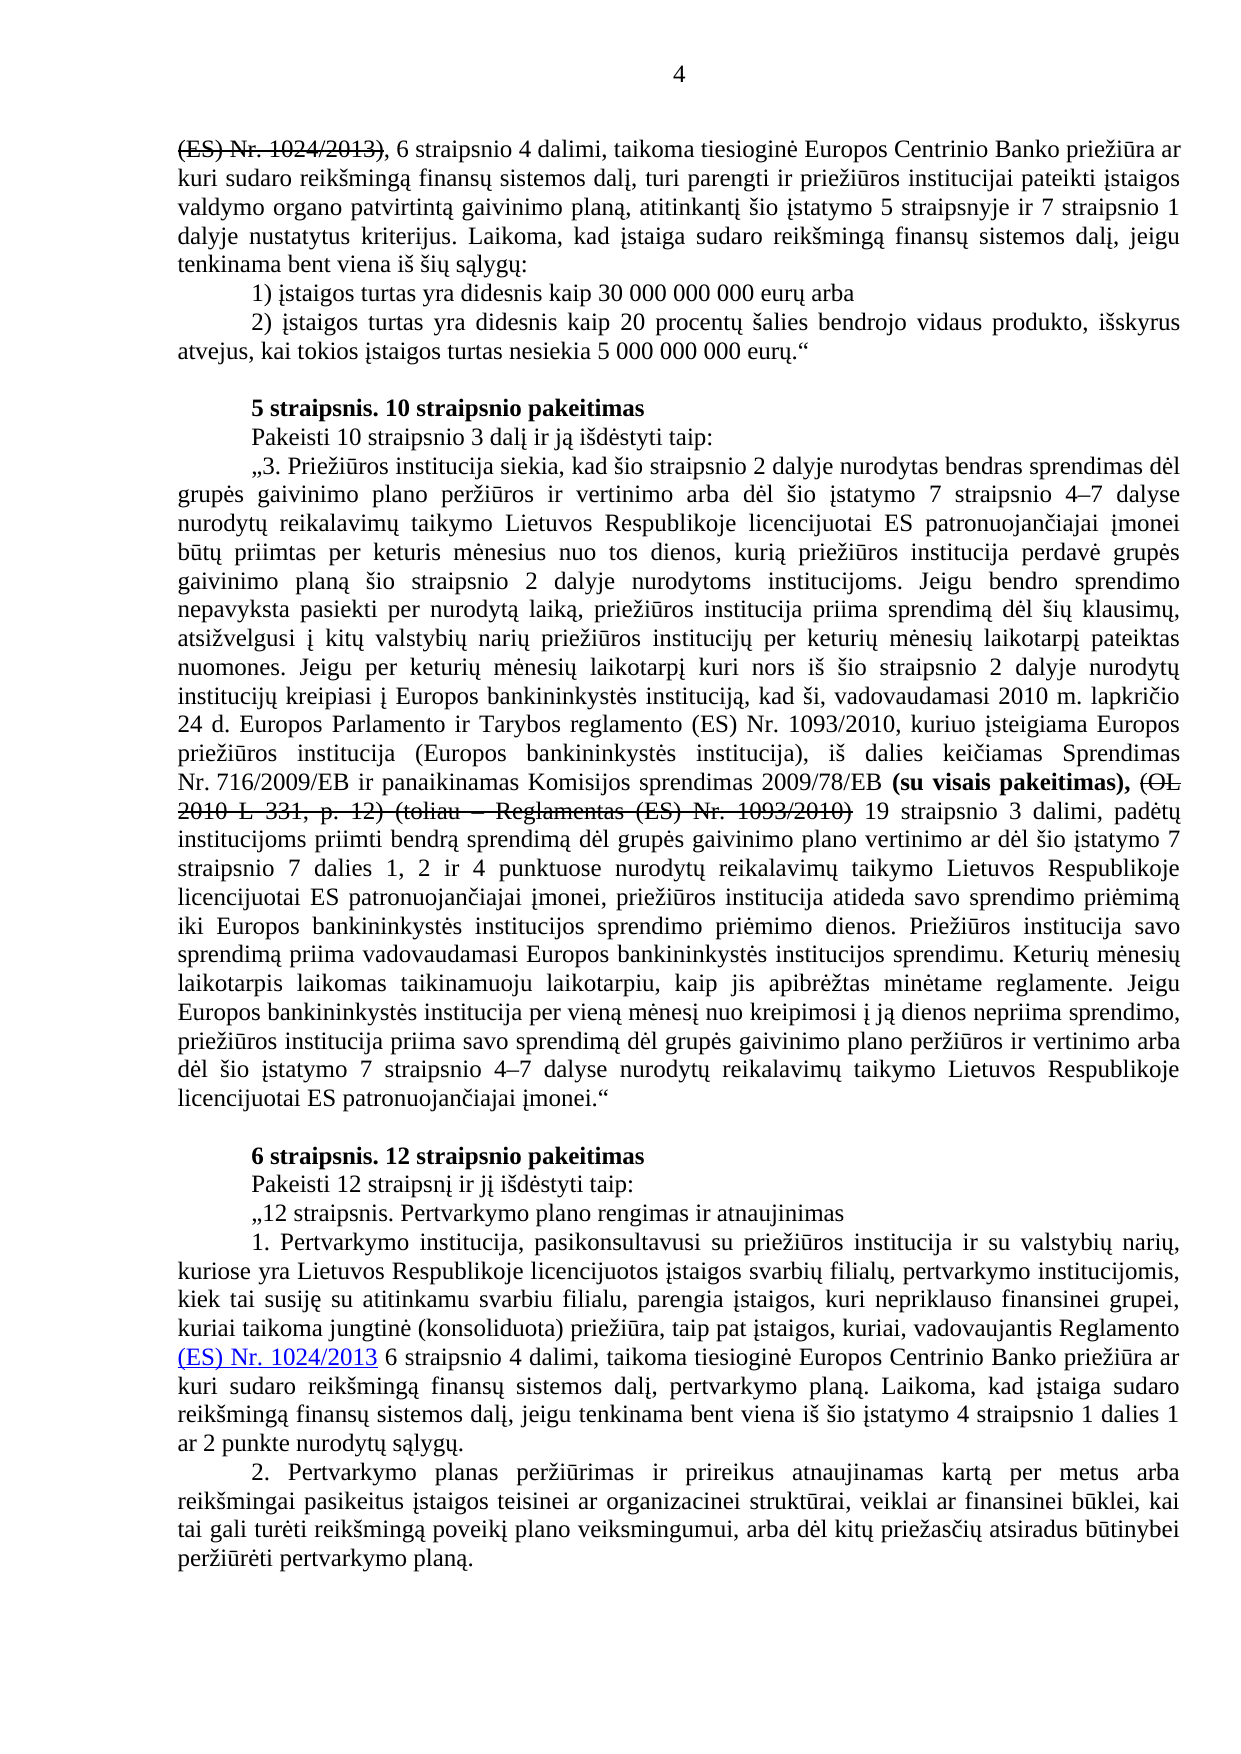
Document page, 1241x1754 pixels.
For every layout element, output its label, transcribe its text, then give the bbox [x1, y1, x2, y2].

text (ES) Nr. 1024/2013), 6 straipsnio 4 dalimi, taikoma tiesioginė Europos Centrinio Banko priežiūra ar kuri sudaro reikšmingą finansų sistemos dalį, turi parengti ir priežiūros institucijai pateikti įstaigos valdymo organo patvirtintą gaivinimo planą, atitinkantį šio įstatymo 5 straipsnyje ir 7 straipsnio 1 dalyje nustatytus kriterijus. Laikoma, kad įstaiga sudaro reikšmingą finansų sistemos dalį, jeigu tenkinama bent viena iš šių sąlygų: [177, 134, 1181, 278]
text Pakeisti 12 straipsnį ir jį išdėstyti taip: [177, 1169, 1181, 1198]
text 2. Pertvarkymo planas peržiūrimas ir prireikus atnaujinamas kartą per metus arba reikšmingai pasikeitus įstaigos teisinei ar organizacinei struktūrai, veiklai ar finansinei būklei, kai tai gali turėti reikšmingą poveikį plano veiksmingumui, arba dėl kitų priežasčių atsiradus būtinybei peržiūrėti pertvarkymo planą. [177, 1457, 1181, 1572]
text 1) įstaigos turtas yra didesnis kaip 30 000 000 000 eurų arba [177, 278, 1181, 307]
text „3. Priežiūros institucija siekia, kad šio straipsnio 2 dalyje nurodytas bendras sprendimas dėl grupės gaivinimo plano peržiūros ir vertinimo arba dėl šio įstatymo 7 straipsnio 4–7 dalyse nurodytų reikalavimų taikymo Lietuvos Respublikoje licencijuotai ES patronuojančiajai įmonei būtų priimtas per keturis mėnesius nuo tos dienos, kurią priežiūros institucija perdavė grupės gaivinimo planą šio straipsnio 2 dalyje nurodytoms institucijoms. Jeigu bendro sprendimo nepavyksta pasiekti per nurodytą laiką, priežiūros institucija priima sprendimą dėl šių klausimų, atsižvelgusi į kitų valstybių narių priežiūros institucijų per keturių mėnesių laikotarpį pateiktas nuomones. Jeigu per keturių mėnesių laikotarpį kuri nors iš šio straipsnio 2 dalyje nurodytų institucijų kreipiasi į Europos bankininkystės instituciją, kad ši, vadovaudamasi 2010 m. lapkričio 24 d. Europos Parlamento ir Tarybos reglamento (ES) Nr. 1093/2010, kuriuo įsteigiama Europos priežiūros institucija (Europos bankininkystės institucija), iš dalies keičiamas Sprendimas Nr. 716/2009/EB ir panaikinamas Komisijos sprendimas 2009/78/EB (su visais pakeitimas), (OL 2010 L 331, p. 12) (toliau – Reglamentas (ES) Nr. 1093/2010) 19 straipsnio 3 dalimi, padėtų institucijoms priimti bendrą sprendimą dėl grupės gaivinimo plano vertinimo ar dėl šio įstatymo 7 straipsnio 7 dalies 1, 2 ir 4 punktuose nurodytų reikalavimų taikymo Lietuvos Respublikoje licencijuotai ES patronuojančiajai įmonei, priežiūros institucija atideda savo sprendimo priėmimą iki Europos bankininkystės institucijos sprendimo priėmimo dienos. Priežiūros institucija savo sprendimą priima vadovaudamasi Europos bankininkystės institucijos sprendimu. Keturių mėnesių laikotarpis laikomas taikinamuoju laikotarpiu, kaip jis apibrėžtas minėtame reglamente. Jeigu Europos bankininkystės institucija per vieną mėnesį nuo kreipimosi į ją dienos nepriima sprendimo, priežiūros institucija priima savo sprendimą dėl grupės gaivinimo plano peržiūros ir vertinimo arba dėl šio įstatymo 7 straipsnio 4–7 dalyse nurodytų reikalavimų taikymo Lietuvos Respublikoje licencijuotai ES patronuojančiajai įmonei.“ [177, 451, 1181, 1112]
text 6 straipsnis. 12 straipsnio pakeitimas [177, 1141, 1181, 1169]
text 5 straipsnis. 10 straipsnio pakeitimas [177, 393, 1181, 422]
text „12 straipsnis. Pertvarkymo plano rengimas ir atnaujinimas [177, 1198, 1181, 1227]
text 1. Pertvarkymo institucija, pasikonsultavusi su priežiūros institucija ir su valstybių narių, kuriose yra Lietuvos Respublikoje licencijuotos įstaigos svarbių filialų, pertvarkymo institucijomis, kiek tai susiję su atitinkamu svarbiu filialu, parengia įstaigos, kuri nepriklauso finansinei grupei, kuriai taikoma jungtinė (konsoliduota) priežiūra, taip pat įstaigos, kuriai, vadovaujantis Reglamento (ES) Nr. 1024/2013 6 straipsnio 4 dalimi, taikoma tiesioginė Europos Centrinio Banko priežiūra ar kuri sudaro reikšmingą finansų sistemos dalį, pertvarkymo planą. Laikoma, kad įstaiga sudaro reikšmingą finansų sistemos dalį, jeigu tenkinama bent viena iš šio įstatymo 4 straipsnio 1 dalies 1 ar 2 punkte nurodytų sąlygų. [177, 1227, 1181, 1457]
text Pakeisti 10 straipsnio 3 dalį ir ją išdėstyti taip: [177, 422, 1181, 451]
text 2) įstaigos turtas yra didesnis kaip 20 procentų šalies bendrojo vidaus produkto, išskyrus atvejus, kai tokios įstaigos turtas nesiekia 5 000 000 000 eurų.“ [177, 307, 1181, 364]
